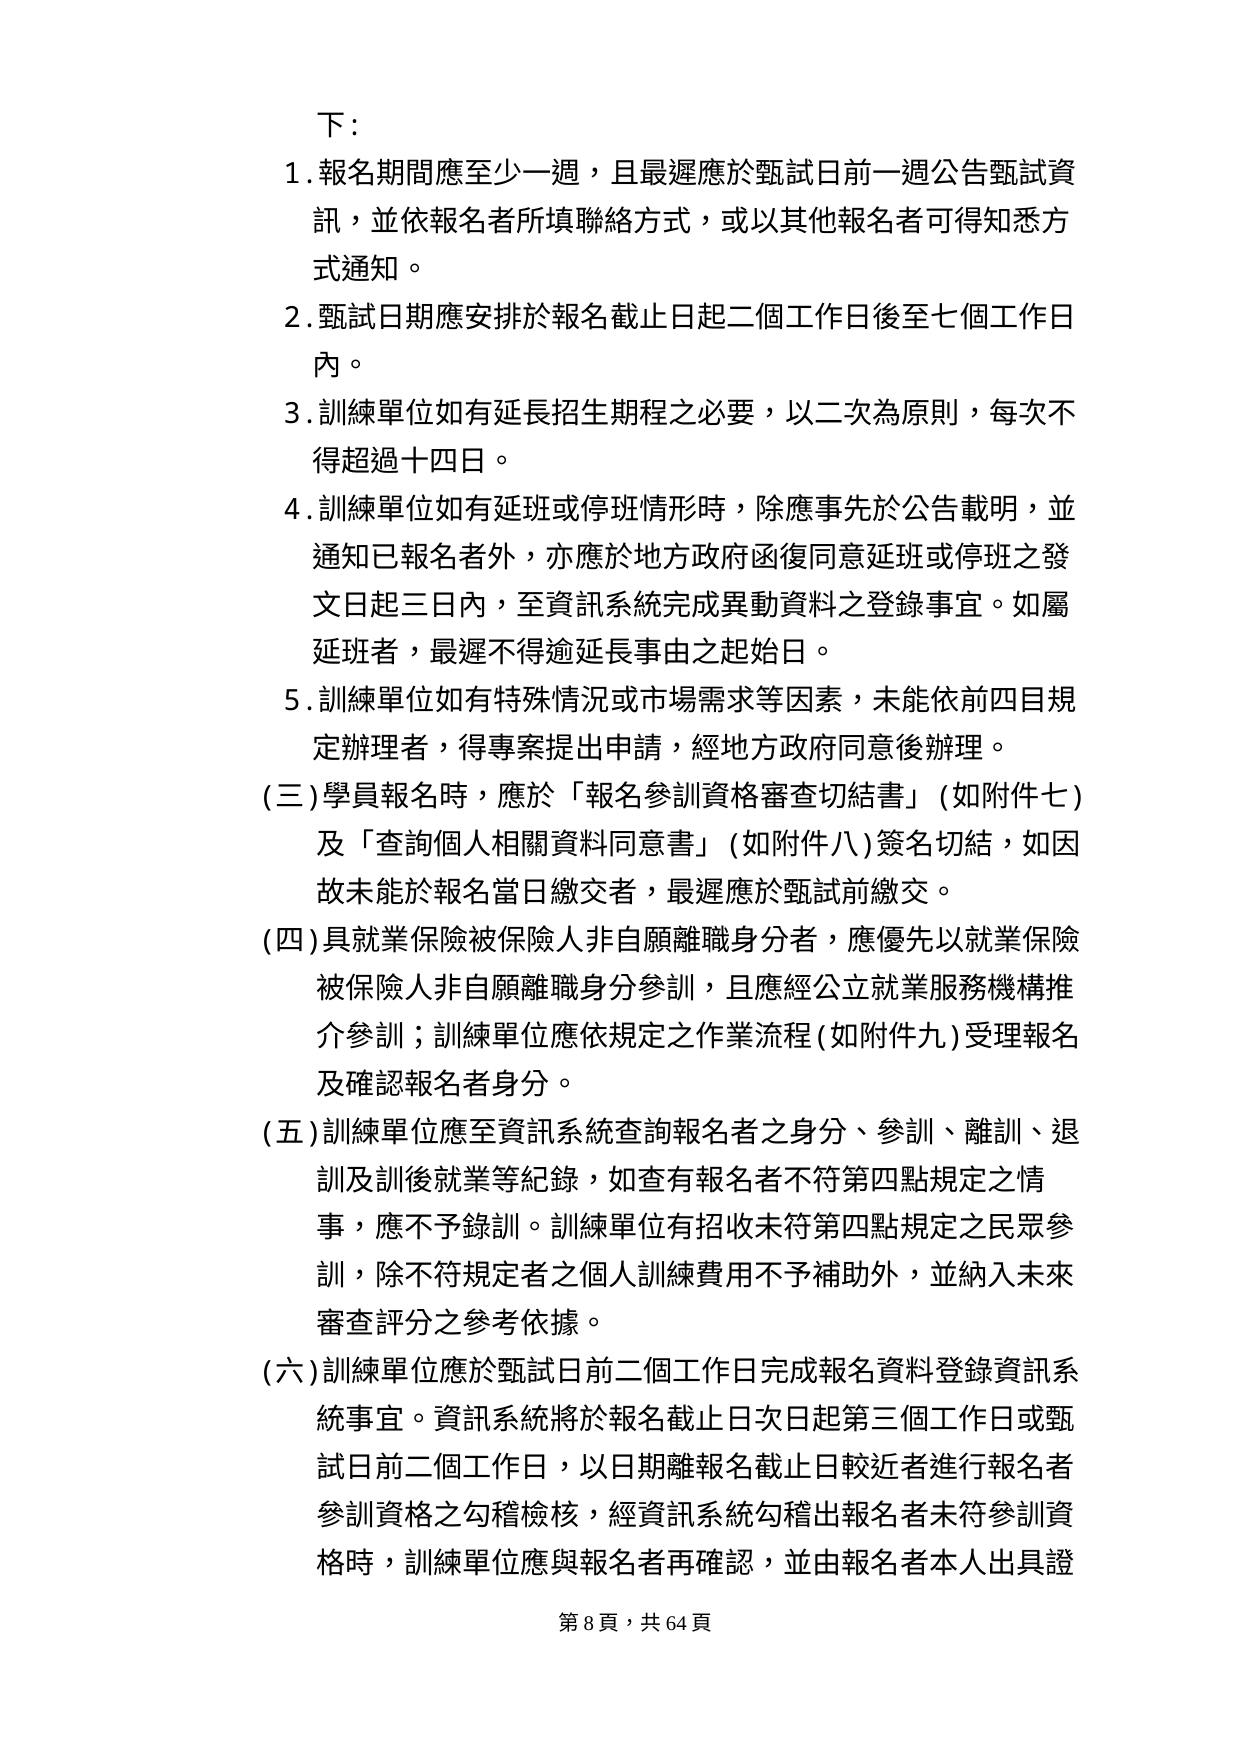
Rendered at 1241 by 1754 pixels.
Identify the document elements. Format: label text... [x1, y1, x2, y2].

table_cell 下: 1.報名期間應至少一週，且最遲應於甄試日前一週公告甄試資訊，並依報名者所填聯絡方式，或以其他報名者可得知悉方式通知。 2.甄試日期應安排於報名截止日起二個工作日後至七個工作日內。 3.訓練單位如有延長招生期程之必要，以二次為原則，每次不得超過十四日。 4.訓練單位如有延班或停班情形時，除應事先於公告載明，並通知已報名者外，亦應於地方政府函復同意延班或停班之發文日起三日內，至資訊系統完成異動資料之登錄事宜。如屬延班者，最遲不得逾延長事由之起始日。 5.訓練單位如有特殊情況或市場需求等因素，未能依前四目規定辦理者，得專案提出申請，經地方政府同意後辦理。 (三)學員報名時，應於「報名參訓資格審查切結書」(如附件七)及「查詢個人相關資料同意書」(如附件八)簽名切結，如因故未能於報名當日繳交者，最遲應於甄試前繳交。 (四)具就業保險被保險人非自願離職身分者，應優先以就業保險被保險人非自願離職身分參訓，且應經公立就業服務機構推介參訓；訓練單位應依規定之作業流程(如附件九)受理報名及確認報名者身分。 (五)訓練單位應至資訊系統查詢報名者之身分、參訓、離訓、退訓及訓後就業等紀錄，如查有報名者不符第四點規定之情事，應不予錄訓。訓練單位有招收未符第四點規定之民眾參訓，除不符規定者之個人訓練費用不予補助外，並納入未來審查評分之參考依據。 (六)訓練單位應於甄試日前二個工作日完成報名資料登錄資訊系統事宜。資訊系統將於報名截止日次日起第三個工作日或甄試日前二個工作日，以日期離報名截止日較近者進行報名者參訓資格之勾稽檢核，經資訊系統勾稽出報名者未符參訓資格時，訓練單位應與報名者再確認，並由報名者本人出具證 [180, 98, 1096, 1583]
